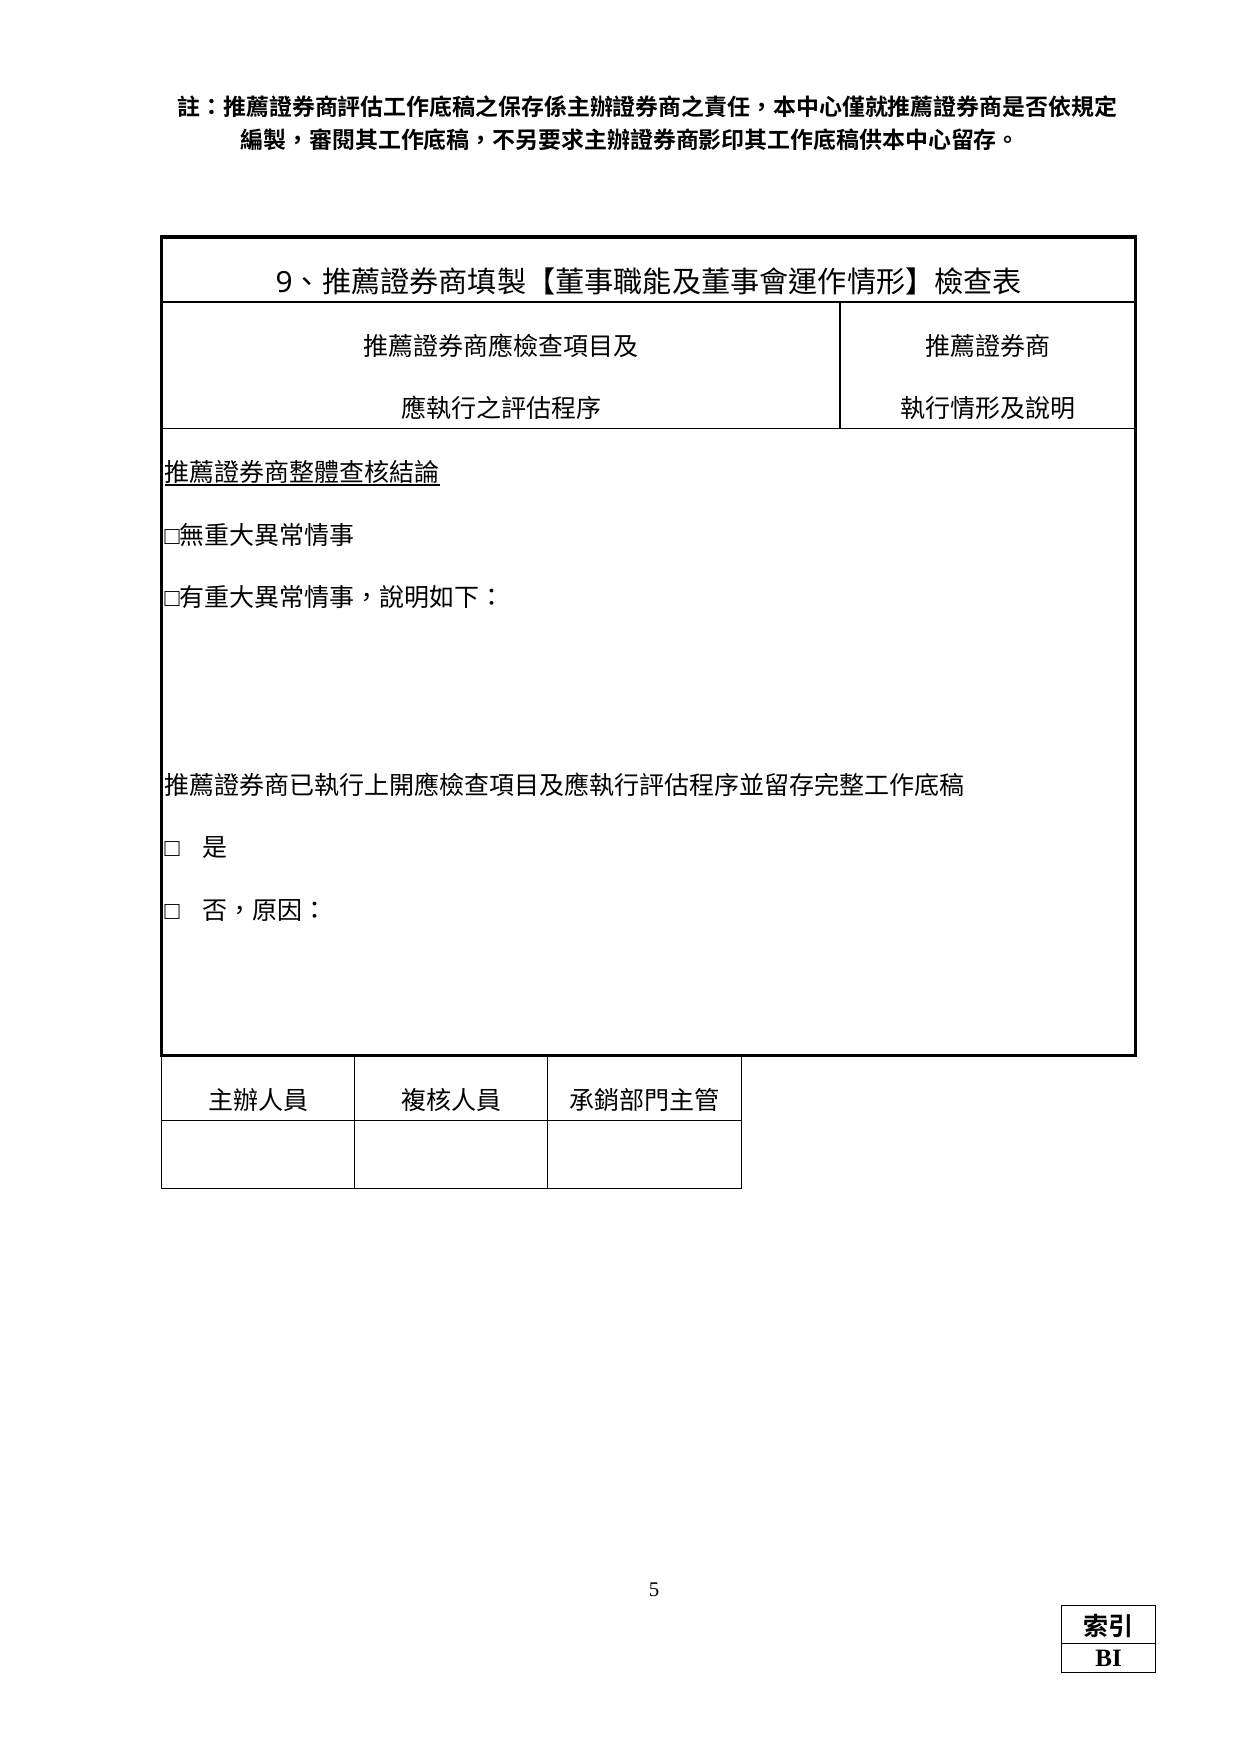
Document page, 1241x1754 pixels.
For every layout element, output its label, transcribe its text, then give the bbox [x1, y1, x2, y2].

table_cell 複核人員 [355, 1057, 547, 1120]
table_header 9、推薦證券商填製【董事職能及董事會運作情形】檢查表 [163, 239, 1134, 301]
table_cell [1135, 1120, 1139, 1188]
table_cell 推薦證券商 執行情形及說明 [841, 303, 1134, 427]
table_cell 主辦人員 [162, 1057, 354, 1120]
table_cell [355, 1121, 547, 1188]
table_cell [1135, 1054, 1139, 1120]
table_cell [162, 1121, 354, 1188]
table_cell [548, 1121, 741, 1188]
table_cell 推薦證券商整體查核結論 □無重大異常情事 □有重大異常情事，說明如下： 推薦證券商已執行上開應檢查項目及應執行評估程序並留存完整工作底稿 是 否，原因： [163, 429, 1134, 1054]
table_cell 承銷部門主管 [548, 1057, 741, 1120]
table_cell [742, 1057, 1135, 1120]
table_cell [742, 1120, 1135, 1188]
table_cell 推薦證券商應檢查項目及 應執行之評估程序 [163, 303, 839, 427]
